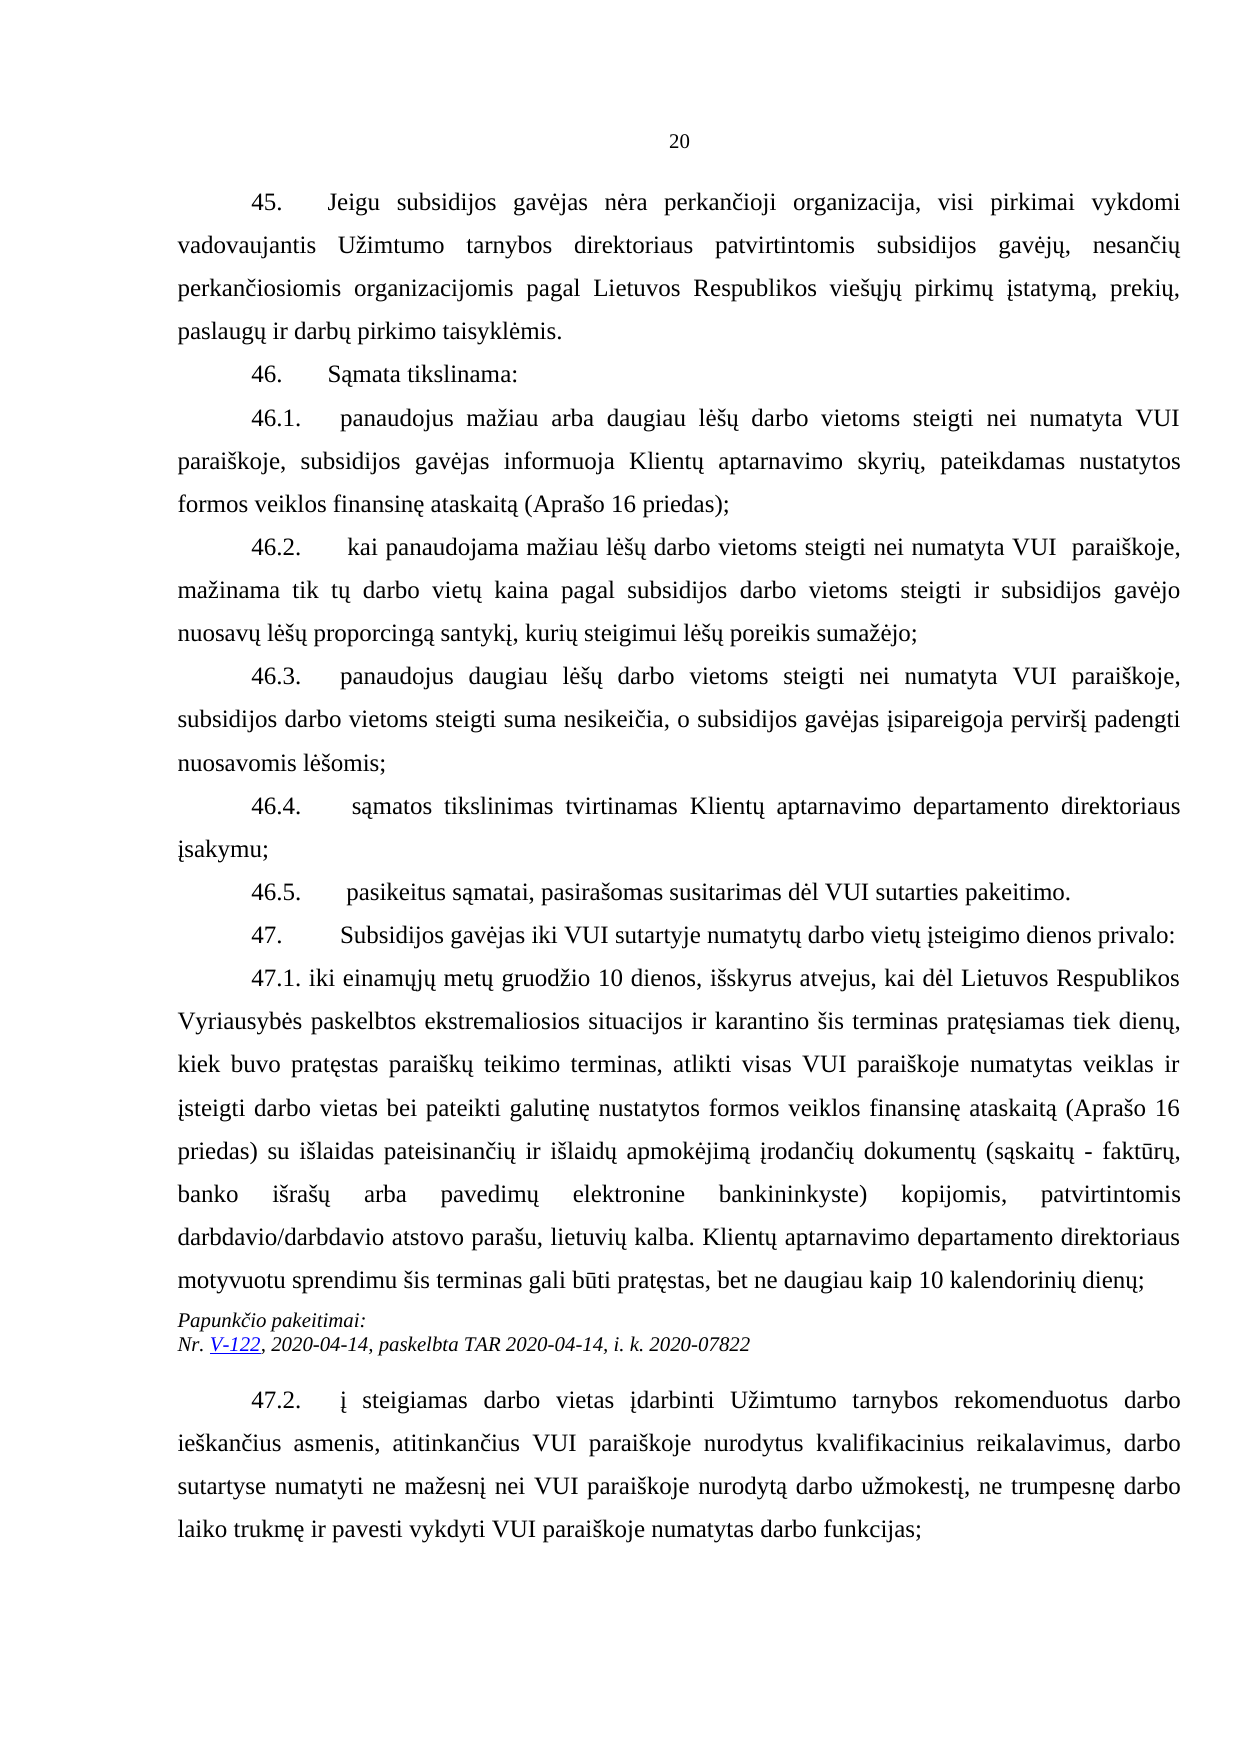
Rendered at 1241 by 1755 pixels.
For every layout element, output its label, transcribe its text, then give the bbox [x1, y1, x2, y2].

text 46.5. pasikeitus sąmatai, pasirašomas susitarimas dėl VUI sutarties pakeitimo. [177, 877, 1181, 906]
text 45. Jeigu subsidijos gavėjas nėra perkančioji organizacija, visi pirkimai vykdomi vadovaujantis Užimtumo tarnybos direktoriaus patvirtintomis subsidijos gavėjų, nesančių perkančiosiomis organizacijomis pagal Lietuvos Respublikos viešųjų pirkimų įstatymą, prekių, paslaugų ir darbų pirkimo taisyklėmis. [177, 187, 1181, 345]
text 47.2. į steigiamas darbo vietas įdarbinti Užimtumo tarnybos rekomenduotus darbo ieškančius asmenis, atitinkančius VUI paraiškoje nurodytus kvalifikacinius reikalavimus, darbo sutartyse numatyti ne mažesnį nei VUI paraiškoje nurodytą darbo užmokestį, ne trumpesnę darbo laiko trukmę ir pavesti vykdyti VUI paraiškoje numatytas darbo funkcijas; [177, 1385, 1181, 1543]
text 47.1. iki einamųjų metų gruodžio 10 dienos, išskyrus atvejus, kai dėl Lietuvos Respublikos Vyriausybės paskelbtos ekstremaliosios situacijos ir karantino šis terminas pratęsiamas tiek dienų, kiek buvo pratęstas paraiškų teikimo terminas, atlikti visas VUI paraiškoje numatytas veiklas ir įsteigti darbo vietas bei pateikti galutinę nustatytos formos veiklos finansinę ataskaitą (Aprašo 16 priedas) su išlaidas pateisinančių ir išlaidų apmokėjimą įrodančių dokumentų (sąskaitų - faktūrų, banko išrašų arba pavedimų elektronine bankininkyste) kopijomis, patvirtintomis darbdavio/darbdavio atstovo parašu, lietuvių kalba. Klientų aptarnavimo departamento direktoriaus motyvuotu sprendimu šis terminas gali būti pratęstas, bet ne daugiau kaip 10 kalendorinių dienų; [177, 963, 1181, 1294]
text 46. Sąmata tikslinama: [177, 359, 1181, 388]
text 46.4. sąmatos tikslinimas tvirtinamas Klientų aptarnavimo departamento direktoriaus įsakymu; [177, 791, 1181, 863]
text 46.2. kai panaudojama mažiau lėšų darbo vietoms steigti nei numatyta VUI paraiškoje, mažinama tik tų darbo vietų kaina pagal subsidijos darbo vietoms steigti ir subsidijos gavėjo nuosavų lėšų proporcingą santykį, kurių steigimui lėšų poreikis sumažėjo; [177, 532, 1181, 647]
text 46.1. panaudojus mažiau arba daugiau lėšų darbo vietoms steigti nei numatyta VUI paraiškoje, subsidijos gavėjas informuoja Klientų aptarnavimo skyrių, pateikdamas nustatytos formos veiklos finansinę ataskaitą (Aprašo 16 priedas); [177, 403, 1181, 518]
text Papunkčio pakeitimai: [177, 1308, 1181, 1332]
text 47. Subsidijos gavėjas iki VUI sutartyje numatytų darbo vietų įsteigimo dienos privalo: [177, 920, 1181, 949]
text Nr. V-122, 2020-04-14, paskelbta TAR 2020-04-14, i. k. 2020-07822 [177, 1332, 1181, 1356]
text 46.3. panaudojus daugiau lėšų darbo vietoms steigti nei numatyta VUI paraiškoje, subsidijos darbo vietoms steigti suma nesikeičia, o subsidijos gavėjas įsipareigoja perviršį padengti nuosavomis lėšomis; [177, 661, 1181, 776]
